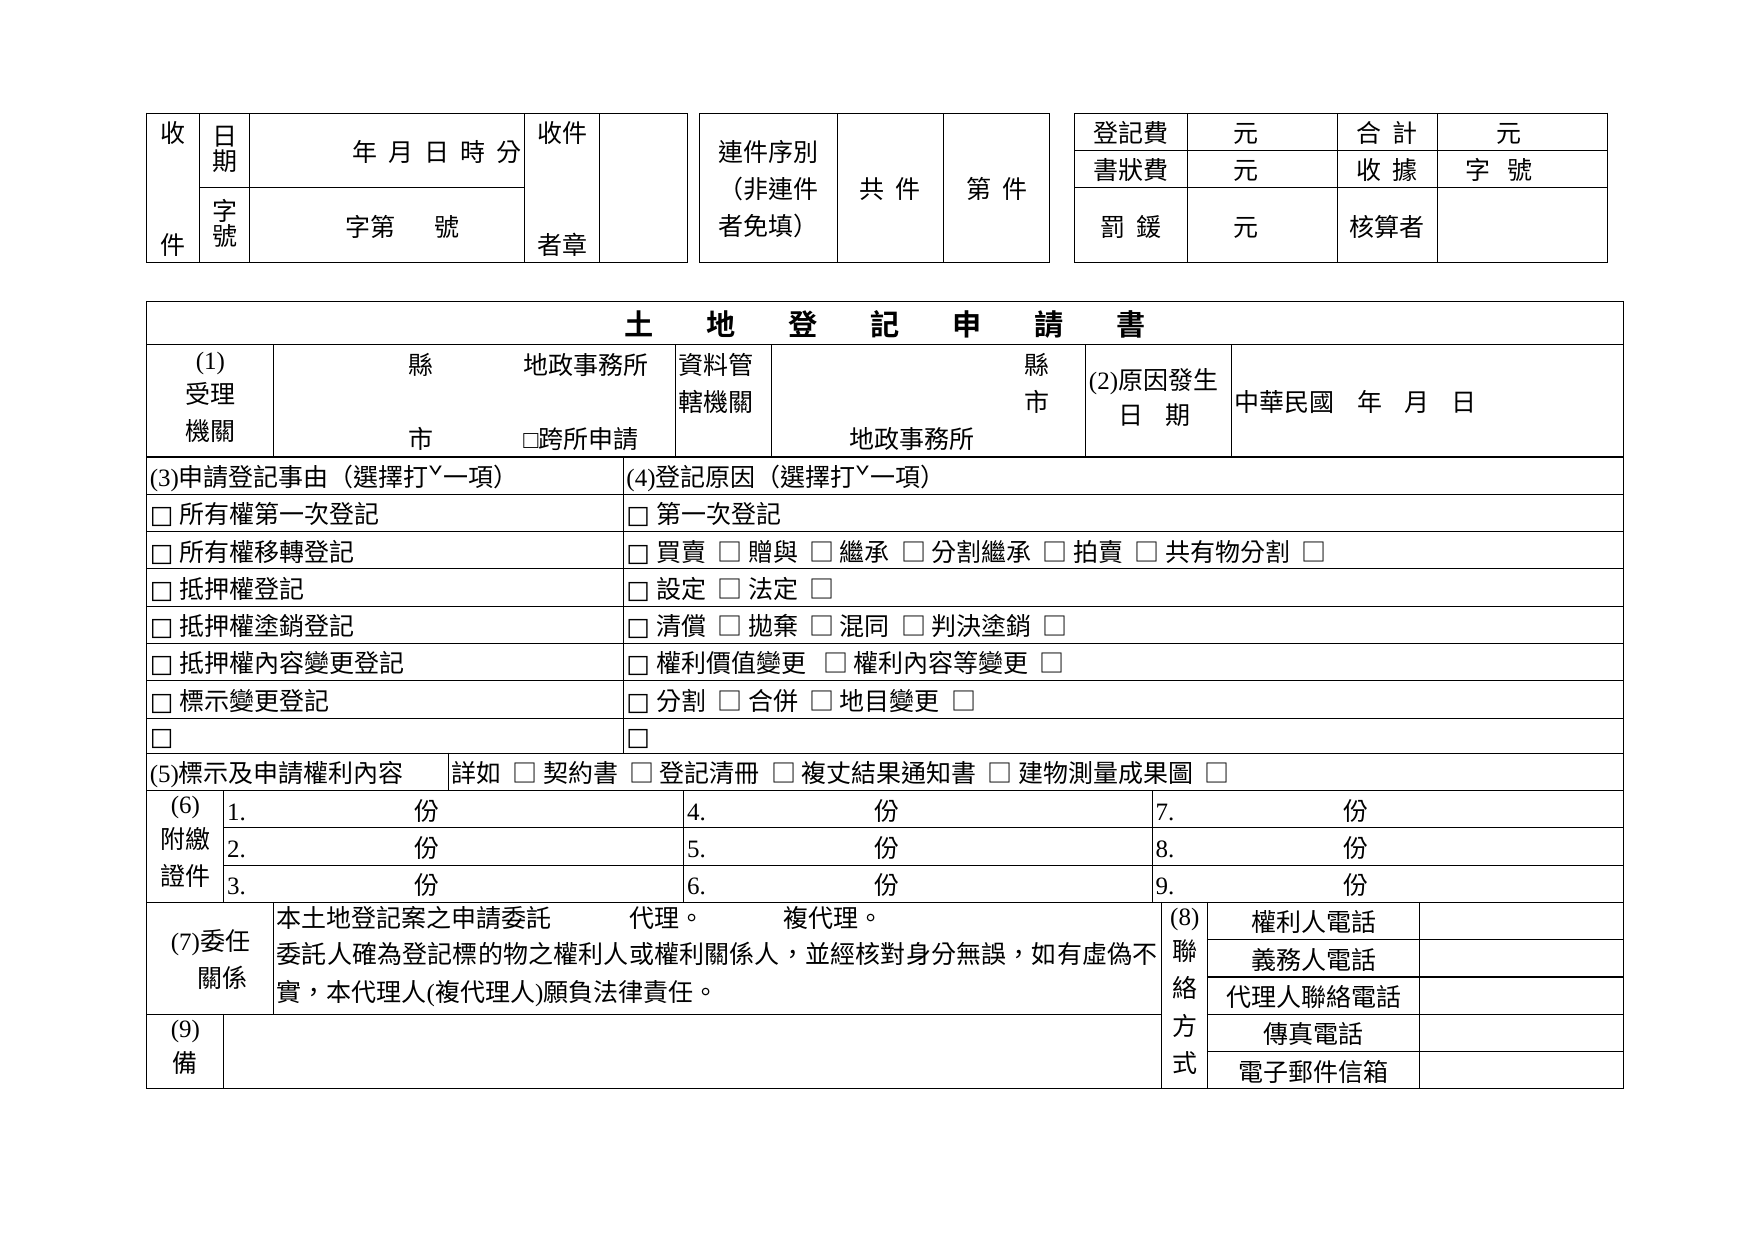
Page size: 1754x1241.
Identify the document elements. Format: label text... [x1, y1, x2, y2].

table_cell 罰 鍰 [1075, 188, 1187, 262]
table_cell □ 抵押權塗銷登記 [147, 607, 623, 643]
table_cell [1420, 1015, 1623, 1051]
table_cell (6) 附繳 證件 [147, 791, 223, 902]
table_cell □ 所有權移轉登記 [147, 532, 623, 568]
table_cell □ 所有權第一次登記 [147, 495, 623, 531]
table_cell □ [147, 719, 623, 753]
table_cell 6. 份 [684, 866, 1152, 902]
table_cell 字 號 [1438, 151, 1607, 187]
table_cell 2. 份 [224, 828, 683, 864]
table_cell 代理人聯絡電話 [1208, 978, 1419, 1014]
table_header 日期 [200, 114, 249, 187]
table_cell 書狀費 [1075, 151, 1187, 187]
table_cell 權利人電話 [1208, 903, 1419, 939]
table_cell 收 據 [1338, 151, 1437, 187]
table_header [1050, 113, 1074, 262]
table_cell 傳真電話 [1208, 1015, 1419, 1051]
table_cell 本土地登記案之申請委託 代理。 複代理。 委託人確為登記標的物之權利人或權利關係人，並經核對身分無誤，如有虛偽不實，本代理人(複代理人)願負法律責任。 [274, 903, 1161, 1014]
table_cell (5)標示及申請權利內容 [147, 754, 448, 790]
table_cell 詳如 □ 契約書 □ 登記清冊 □ 複丈結果通知書 □ 建物測量成果圖 □ [449, 754, 1623, 790]
table_cell [1438, 188, 1607, 262]
table_cell □ 標示變更登記 [147, 681, 623, 717]
table_cell [1420, 1052, 1623, 1088]
table_cell [1420, 978, 1623, 1014]
table_cell □ 抵押權內容變更登記 [147, 644, 623, 680]
table_header 土 地 登 記 申 請 書 [147, 302, 1623, 344]
table_cell 地政事務所 □跨所申請 [436, 345, 675, 456]
table_cell 縣 市 地政事務所 [772, 345, 1085, 456]
table_header 年 月 日 時 分 [250, 114, 524, 187]
table_cell □ 買賣 □ 贈與 □ 繼承 □ 分割繼承 □ 拍賣 □ 共有物分割 □ [624, 532, 1623, 568]
table_cell □ 清償 □ 拋棄 □ 混同 □ 判決塗銷 □ [624, 607, 1623, 643]
table_cell [224, 1015, 1161, 1088]
table_header 收 件 [147, 114, 199, 262]
table_cell 義務人電話 [1208, 940, 1419, 976]
table_cell 元 [1188, 151, 1337, 187]
table_cell 縣 市 [274, 345, 436, 456]
table_header 收件 者章 [525, 114, 599, 262]
table_cell 3. 份 [224, 866, 683, 902]
table_cell □ 設定 □ 法定 □ [624, 569, 1623, 606]
table_cell 字號 [200, 188, 249, 262]
table_cell 5. 份 [684, 828, 1152, 864]
table_cell □ 抵押權登記 [147, 569, 623, 606]
table_cell □ 分割 □ 合併 □ 地目變更 □ [624, 681, 1623, 717]
table_cell □ [624, 719, 1623, 753]
table_cell □ 第一次登記 [624, 495, 1623, 531]
table_header 合 計 [1338, 114, 1437, 150]
table_cell [1420, 940, 1623, 976]
table_cell □ 權利價值變更 □ 權利內容等變更 □ [624, 644, 1623, 680]
table_header 共 件 [838, 114, 943, 262]
table_header [688, 113, 699, 262]
table_cell (8) 聯 絡 方 式 [1162, 903, 1207, 1088]
table_cell (2)原因發生 日 期 [1086, 345, 1231, 456]
table_header [600, 114, 687, 262]
table_cell 元 [1188, 188, 1337, 262]
table_cell [1420, 903, 1623, 939]
table_cell (4)登記原因（選擇打ˇ一項） [624, 458, 1623, 494]
table_header 連件序別 （非連件 者免填） [700, 114, 837, 262]
table_cell 字第 號 [250, 188, 524, 262]
table_cell 電子郵件信箱 [1208, 1052, 1419, 1088]
table_cell (1) 受理 機關 [147, 345, 273, 456]
table_cell 8. 份 [1153, 828, 1623, 864]
table_cell 4. 份 [684, 791, 1152, 827]
table_cell 7. 份 [1153, 791, 1623, 827]
table_header 元 [1438, 114, 1607, 150]
table_header 第 件 [944, 114, 1049, 262]
table_cell 1. 份 [224, 791, 683, 827]
table_cell (7)委任 關係 [147, 903, 273, 1014]
table_header 元 [1188, 114, 1337, 150]
table_cell 中華民國 年 月 日 [1232, 345, 1623, 456]
table_header 登記費 [1075, 114, 1187, 150]
table_cell (3)申請登記事由（選擇打ˇ一項） [147, 458, 623, 494]
table_cell (9) 備 [147, 1015, 223, 1088]
table_cell 9. 份 [1153, 866, 1623, 902]
table_cell 資料管 轄機關 [676, 345, 771, 456]
table_cell 核算者 [1338, 188, 1437, 262]
